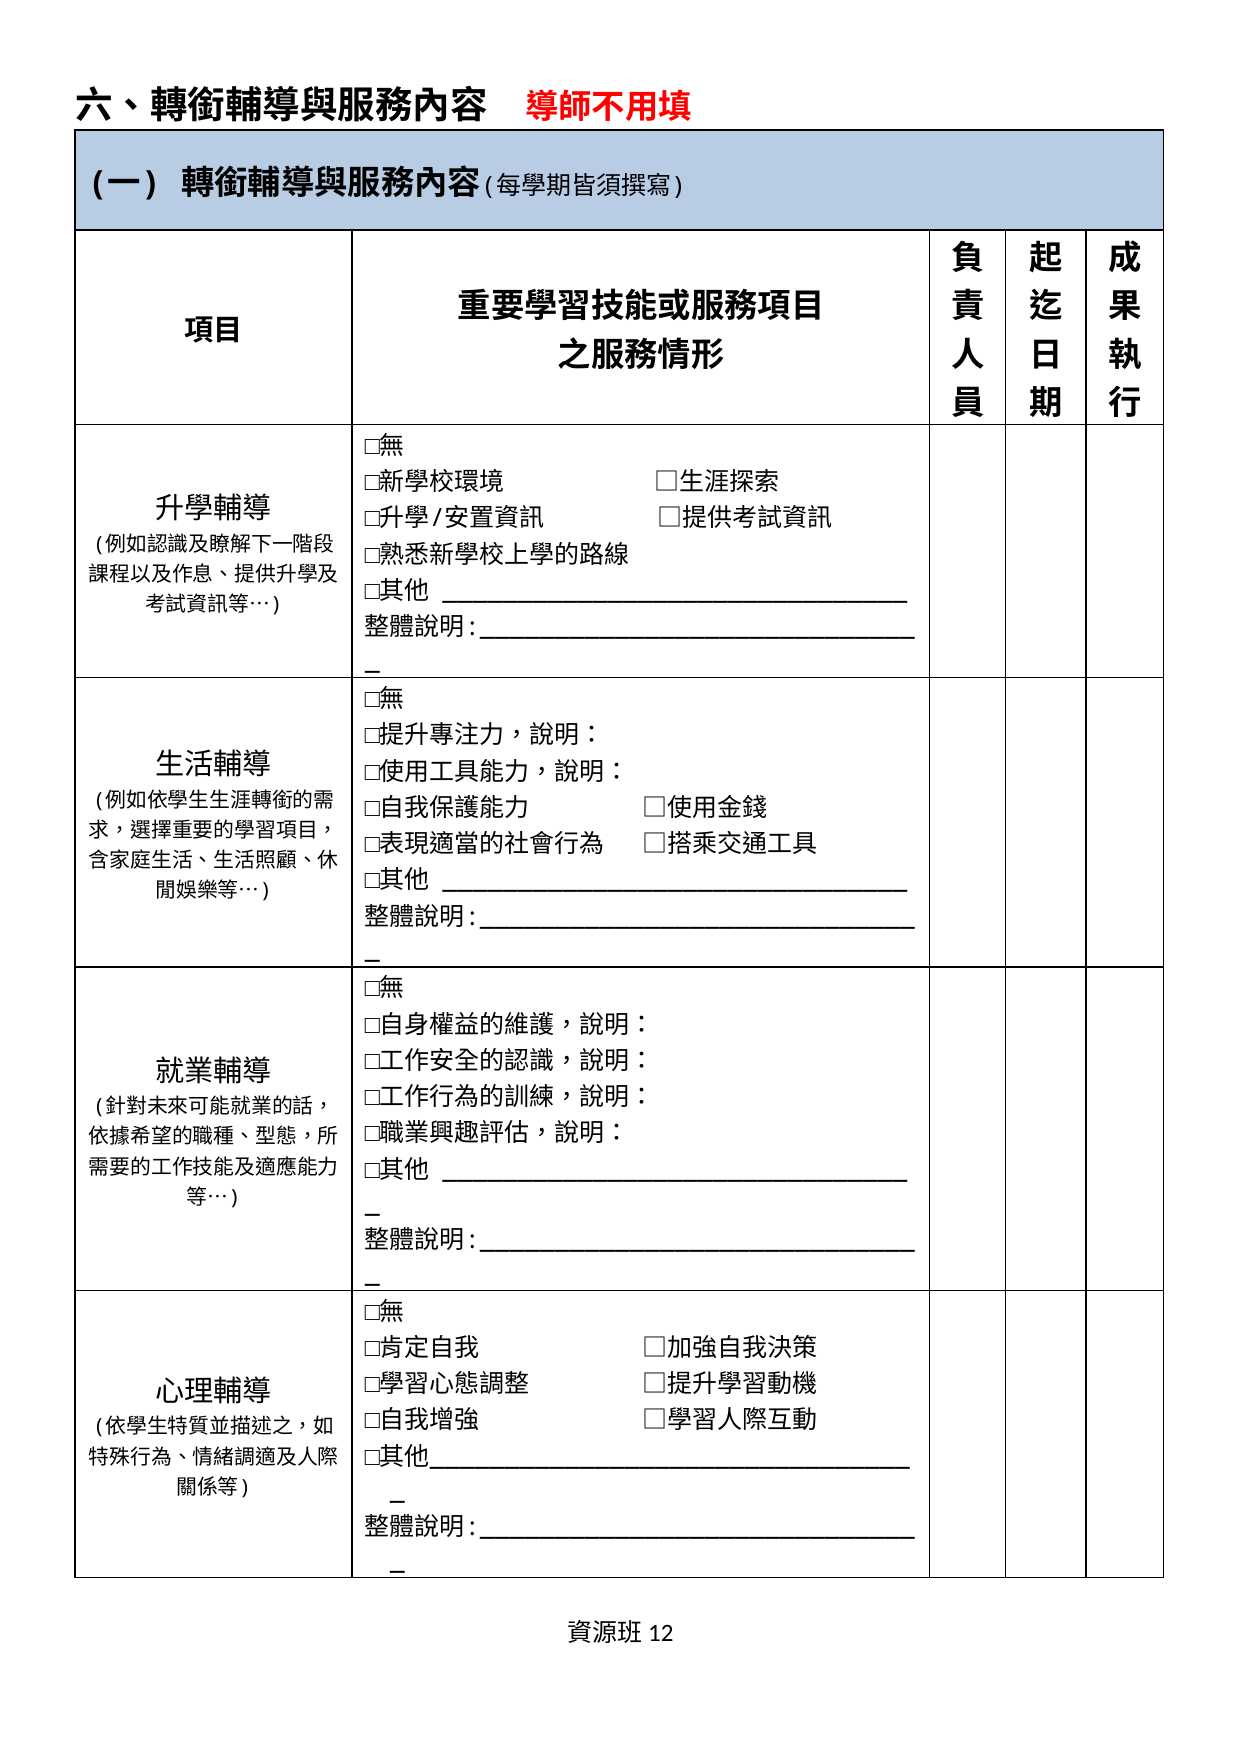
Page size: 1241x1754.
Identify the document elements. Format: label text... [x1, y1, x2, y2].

table_cell [930, 425, 1005, 677]
table_cell 成果執行 [1087, 231, 1163, 424]
table_cell 生活輔導 (例如依學生生涯轉銜的需求，選擇重要的學習項目，含家庭生活、生活照顧、休閒娛樂等…) [76, 678, 351, 966]
table_cell [1006, 968, 1085, 1290]
table_cell [1006, 678, 1085, 966]
table_cell [930, 968, 1005, 1290]
table_cell [1087, 678, 1163, 966]
table_header (一) 轉銜輔導與服務內容(每學期皆須撰寫) [76, 131, 1163, 229]
table_cell 項目 [76, 231, 351, 424]
table_cell 心理輔導 (依學生特質並描述之，如特殊行為、情緒調適及人際關係等) [76, 1291, 351, 1577]
table_cell [1087, 1291, 1163, 1577]
table_cell 升學輔導 (例如認識及瞭解下一階段課程以及作息、提供升學及考試資訊等…) [76, 425, 351, 677]
table_cell [1087, 425, 1163, 677]
table_cell [1087, 968, 1163, 1290]
table_cell [1006, 425, 1085, 677]
table_cell 起迄日期 [1006, 231, 1085, 424]
table_cell □無 □提升專注力，說明： □使用工具能力，說明： □自我保護能力 □使用金錢 □表現適當的社會行為 □搭乘交通工具 □其他 _______________________________ 整體說明:______________________________ [353, 678, 929, 966]
table_cell [930, 678, 1005, 966]
table_cell 就業輔導 (針對未來可能就業的話，依據希望的職種、型態，所需要的工作技能及適應能力等…) [76, 968, 351, 1290]
table_cell 負責人員 [930, 231, 1005, 424]
table_cell [1006, 1291, 1085, 1577]
text 六、轉銜輔導與服務內容 導師不用填 [75, 75, 1165, 129]
table_cell [930, 1291, 1005, 1577]
table_cell □無 □自身權益的維護，說明： □工作安全的認識，說明： □工作行為的訓練，說明： □職業興趣評估，說明： □其他 ________________________________ 整體說明:______________________________ [353, 968, 929, 1290]
table_cell 重要學習技能或服務項目 之服務情形 [353, 231, 929, 424]
table_cell □無 □新學校環境 □生涯探索 □升學/安置資訊 □提供考試資訊 □熟悉新學校上學的路線 □其他 _______________________________ 整體說明:______________________________ [353, 425, 929, 677]
table_cell □無 □肯定自我 □加強自我決策 □學習心態調整 □提升學習動機 □自我增強 □學習人際互動 □其他_________________________________ 整體說明:______________________________ [353, 1291, 929, 1577]
